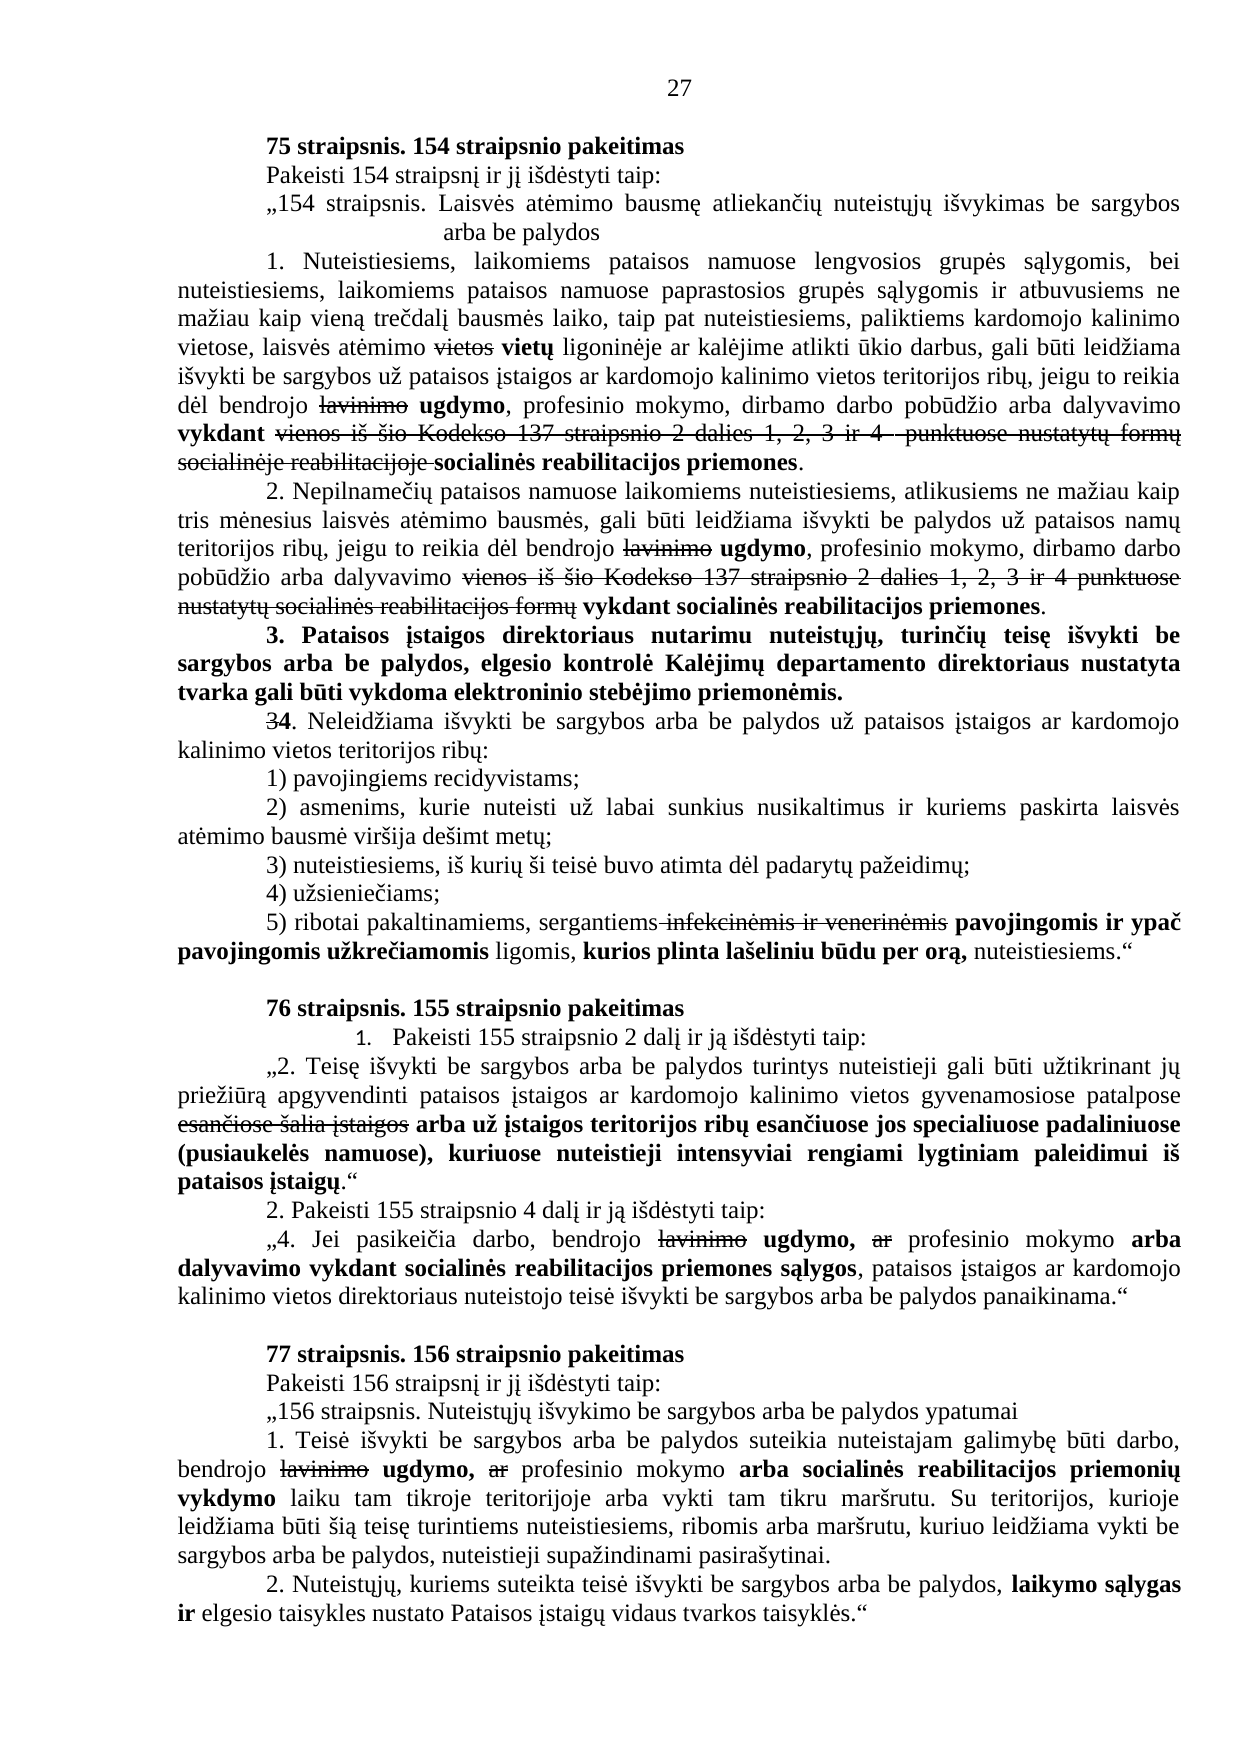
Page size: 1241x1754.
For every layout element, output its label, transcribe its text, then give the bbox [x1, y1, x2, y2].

text 75 straipsnis. 154 straipsnio pakeitimas [177, 131, 1181, 160]
text 2. Nepilnamečių pataisos namuose laikomiems nuteistiesiems, atlikusiems ne mažiau kaip tris mėnesius laisvės atėmimo bausmės, gali būti leidžiama išvykti be palydos už pataisos namų teritorijos ribų, jeigu to reikia dėl bendrojo lavinimo ugdymo, profesinio mokymo, dirbamo darbo pobūdžio arba dalyvavimo vienos iš šio Kodekso 137 straipsnio 2 dalies 1, 2, 3 ir 4 punktuose nustatytų socialinės reabilitacijos formų vykdant socialinės reabilitacijos priemones. [177, 476, 1181, 620]
text „156 straipsnis. Nuteistųjų išvykimo be sargybos arba be palydos ypatumai [177, 1396, 1181, 1425]
text „154 straipsnis. Laisvės atėmimo bausmę atliekančių nuteistųjų išvykimas be sargybos arba be palydos [266, 188, 1181, 246]
text 1) pavojingiems recidyvistams; [177, 763, 1181, 792]
text 77 straipsnis. 156 straipsnio pakeitimas [177, 1339, 1181, 1368]
text 1. Teisė išvykti be sargybos arba be palydos suteikia nuteistajam galimybę būti darbo, bendrojo lavinimo ugdymo, ar profesinio mokymo arba socialinės reabilitacijos priemonių vykdymo laiku tam tikroje teritorijoje arba vykti tam tikru maršrutu. Su teritorijos, kurioje leidžiama būti šią teisę turintiems nuteistiesiems, ribomis arba maršrutu, kuriuo leidžiama vykti be sargybos arba be palydos, nuteistieji supažindinami pasirašytinai. [177, 1425, 1181, 1569]
text 3) nuteistiesiems, iš kurių ši teisė buvo atimta dėl padarytų pažeidimų; [177, 850, 1181, 878]
text 76 straipsnis. 155 straipsnio pakeitimas [177, 993, 1181, 1022]
text 1. Nuteistiesiems, laikomiems pataisos namuose lengvosios grupės sąlygomis, bei nuteistiesiems, laikomiems pataisos namuose paprastosios grupės sąlygomis ir atbuvusiems ne mažiau kaip vieną trečdalį bausmės laiko, taip pat nuteistiesiems, paliktiems kardomojo kalinimo vietose, laisvės atėmimo vietos vietų ligoninėje ar kalėjime atlikti ūkio darbus, gali būti leidžiama išvykti be sargybos už pataisos įstaigos ar kardomojo kalinimo vietos teritorijos ribų, jeigu to reikia dėl bendrojo lavinimo ugdymo, profesinio mokymo, dirbamo darbo pobūdžio arba dalyvavimo vykdant vienos iš šio Kodekso 137 straipsnio 2 dalies 1, 2, 3 ir 4 punktuose nustatytų formų socialinėje reabilitacijoje socialinės reabilitacijos priemones. [177, 246, 1181, 476]
text 2. Pakeisti 155 straipsnio 4 dalį ir ją išdėstyti taip: [177, 1195, 1181, 1224]
text 2) asmenims, kurie nuteisti už labai sunkius nusikaltimus ir kuriems paskirta laisvės atėmimo bausmė viršija dešimt metų; [177, 792, 1181, 850]
text Pakeisti 154 straipsnį ir jį išdėstyti taip: [177, 160, 1181, 188]
text Pakeisti 156 straipsnį ir jį išdėstyti taip: [177, 1368, 1181, 1396]
list Pakeisti 155 straipsnio 2 dalį ir ją išdėstyti taip: [266, 1022, 1181, 1051]
text „4. Jei pasikeičia darbo, bendrojo lavinimo ugdymo, ar profesinio mokymo arba dalyvavimo vykdant socialinės reabilitacijos priemones sąlygos, pataisos įstaigos ar kardomojo kalinimo vietos direktoriaus nuteistojo teisė išvykti be sargybos arba be palydos panaikinama.“ [177, 1224, 1181, 1310]
text „2. Teisę išvykti be sargybos arba be palydos turintys nuteistieji gali būti užtikrinant jų priežiūrą apgyvendinti pataisos įstaigos ar kardomojo kalinimo vietos gyvenamosiose patalpose esančiose šalia įstaigos arba už įstaigos teritorijos ribų esančiuose jos specialiuose padaliniuose (pusiaukelės namuose), kuriuose nuteistieji intensyviai rengiami lygtiniam paleidimui iš pataisos įstaigų.“ [177, 1051, 1181, 1195]
text 3. Pataisos įstaigos direktoriaus nutarimu nuteistųjų, turinčių teisę išvykti be sargybos arba be palydos, elgesio kontrolė Kalėjimų departamento direktoriaus nustatyta tvarka gali būti vykdoma elektroninio stebėjimo priemonėmis. [177, 620, 1181, 706]
text 2. Nuteistųjų, kuriems suteikta teisė išvykti be sargybos arba be palydos, laikymo sąlygas ir elgesio taisykles nustato Pataisos įstaigų vidaus tvarkos taisyklės.“ [177, 1569, 1181, 1626]
text 34. Neleidžiama išvykti be sargybos arba be palydos už pataisos įstaigos ar kardomojo kalinimo vietos teritorijos ribų: [177, 706, 1181, 763]
text 4) užsieniečiams; [177, 878, 1181, 907]
text 5) ribotai pakaltinamiems, sergantiems infekcinėmis ir venerinėmis pavojingomis ir ypač pavojingomis užkrečiamomis ligomis, kurios plinta lašeliniu būdu per orą, nuteistiesiems.“ [177, 907, 1181, 965]
